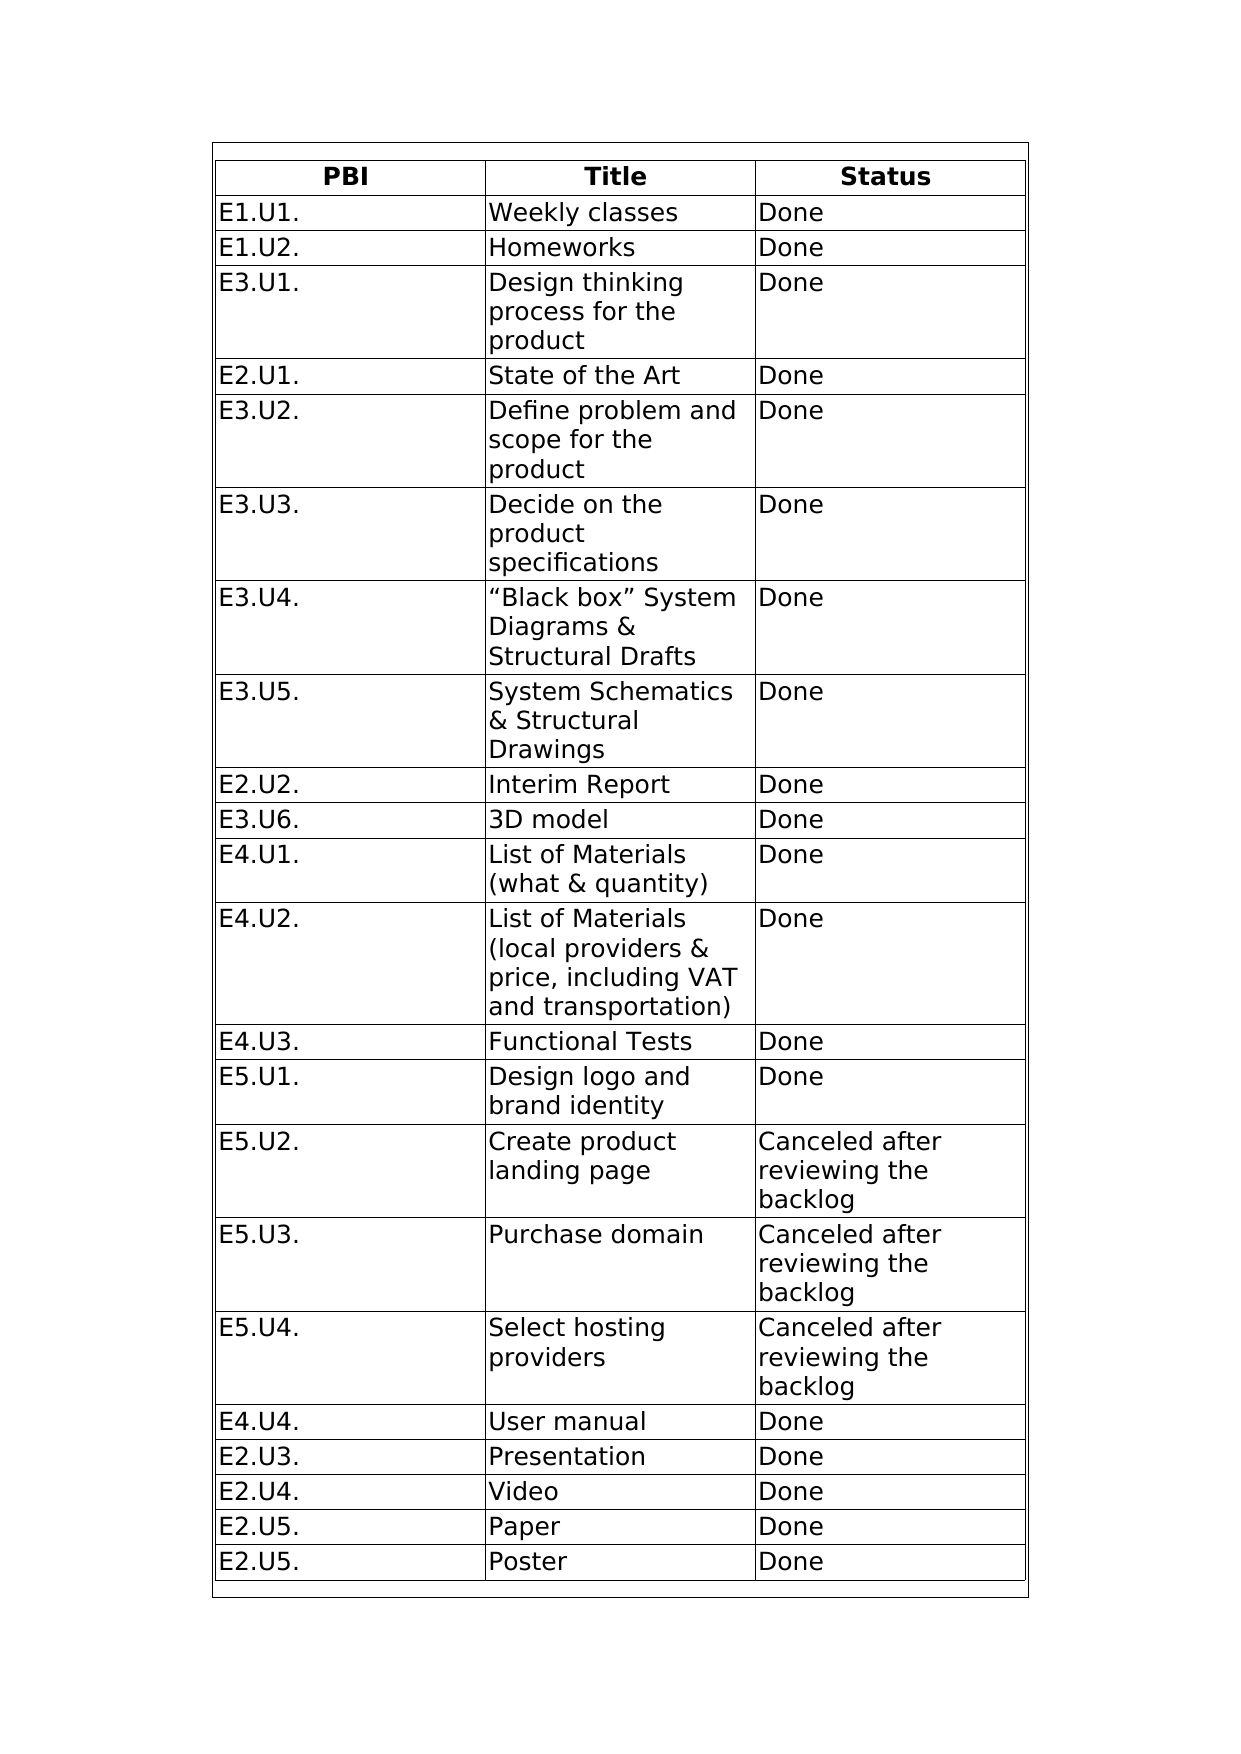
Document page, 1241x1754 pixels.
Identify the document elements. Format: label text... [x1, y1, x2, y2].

table_cell E2.U3. [216, 1440, 485, 1474]
table_cell Done [756, 903, 1025, 1024]
table_cell Define problem and scope for the product [486, 395, 755, 487]
table_cell Paper ​ [486, 1510, 755, 1544]
text [203, 118, 1037, 1606]
table_cell Done [756, 1510, 1025, 1544]
table_cell E3.U5. [216, 675, 485, 767]
table_cell Done [756, 196, 1025, 230]
table_header PBI [216, 161, 485, 195]
table_cell Canceled after reviewing the backlog [756, 1312, 1025, 1404]
table_cell Interim Report [486, 768, 755, 802]
table_cell Done [756, 1405, 1025, 1439]
table_cell Weekly classes [486, 196, 755, 230]
table_cell E2.U1. [216, 359, 485, 393]
table_cell E2.U2. [216, 768, 485, 802]
table_cell Select hosting providers ​ [486, 1312, 755, 1404]
table_header [213, 143, 1028, 1597]
table_cell E4.U1. [216, 839, 485, 902]
table_cell Done [756, 768, 1025, 802]
table_cell E3.U4. [216, 581, 485, 674]
table_cell “Black box” System Diagrams & Structural Drafts [486, 581, 755, 674]
table_cell System Schematics & Structural Drawings [486, 675, 755, 767]
table_header Status [756, 161, 1025, 195]
table_cell Design logo and brand identity [486, 1060, 755, 1124]
table_cell Done [756, 803, 1025, 837]
table_cell Done [756, 1475, 1025, 1509]
table_cell Purchase domain [486, 1218, 755, 1311]
table_cell E2.U5. [216, 1510, 485, 1544]
table_cell Video ​ [486, 1475, 755, 1509]
table_cell 3D model [486, 803, 755, 837]
table_cell E4.U3. [216, 1025, 485, 1059]
table_cell Canceled after reviewing the backlog [756, 1218, 1025, 1311]
table_cell E4.U2. [216, 903, 485, 1024]
table_cell Done [756, 675, 1025, 767]
table_cell Done [756, 839, 1025, 902]
table_cell E5.U3. [216, 1218, 485, 1311]
table_cell User manual ​ [486, 1405, 755, 1439]
table_cell Design thinking process for the product [486, 266, 755, 358]
table_cell Done [756, 488, 1025, 580]
table_cell E3.U3. [216, 488, 485, 580]
table_cell Create product landing page [486, 1125, 755, 1217]
table_cell E5.U2. [216, 1125, 485, 1217]
table_cell E2.U4. [216, 1475, 485, 1509]
table_cell Decide on the product specifications [486, 488, 755, 580]
table_cell E5.U1. [216, 1060, 485, 1124]
table_cell Done [756, 266, 1025, 358]
table_cell E3.U2. [216, 395, 485, 487]
table_cell Done [756, 581, 1025, 674]
table_cell Functional Tests [486, 1025, 755, 1059]
table_cell E3.U1. [216, 266, 485, 358]
table_cell E3.U6. [216, 803, 485, 837]
table_cell State of the Art [486, 359, 755, 393]
table_cell Done [756, 1025, 1025, 1059]
table_cell List of Materials (what & quantity) [486, 839, 755, 902]
table_cell Canceled after reviewing the backlog [756, 1125, 1025, 1217]
table_cell Poster ​ [486, 1545, 755, 1579]
table_cell E2.U5. [216, 1545, 485, 1579]
table_cell Done [756, 1060, 1025, 1124]
table_cell Done [756, 395, 1025, 487]
table_cell List of Materials (local providers & price, including VAT and transportation) [486, 903, 755, 1024]
table_cell Presentation ​ [486, 1440, 755, 1474]
table_cell Done [756, 359, 1025, 393]
table_cell E1.U1. [216, 196, 485, 230]
table_cell E4.U4. [216, 1405, 485, 1439]
table_cell Done [756, 231, 1025, 265]
table_cell Done [756, 1545, 1025, 1579]
table_cell Done [756, 1440, 1025, 1474]
table_header Title [486, 161, 755, 195]
table_cell Homeworks [486, 231, 755, 265]
table_cell E5.U4. [216, 1312, 485, 1404]
table_cell E1.U2. [216, 231, 485, 265]
